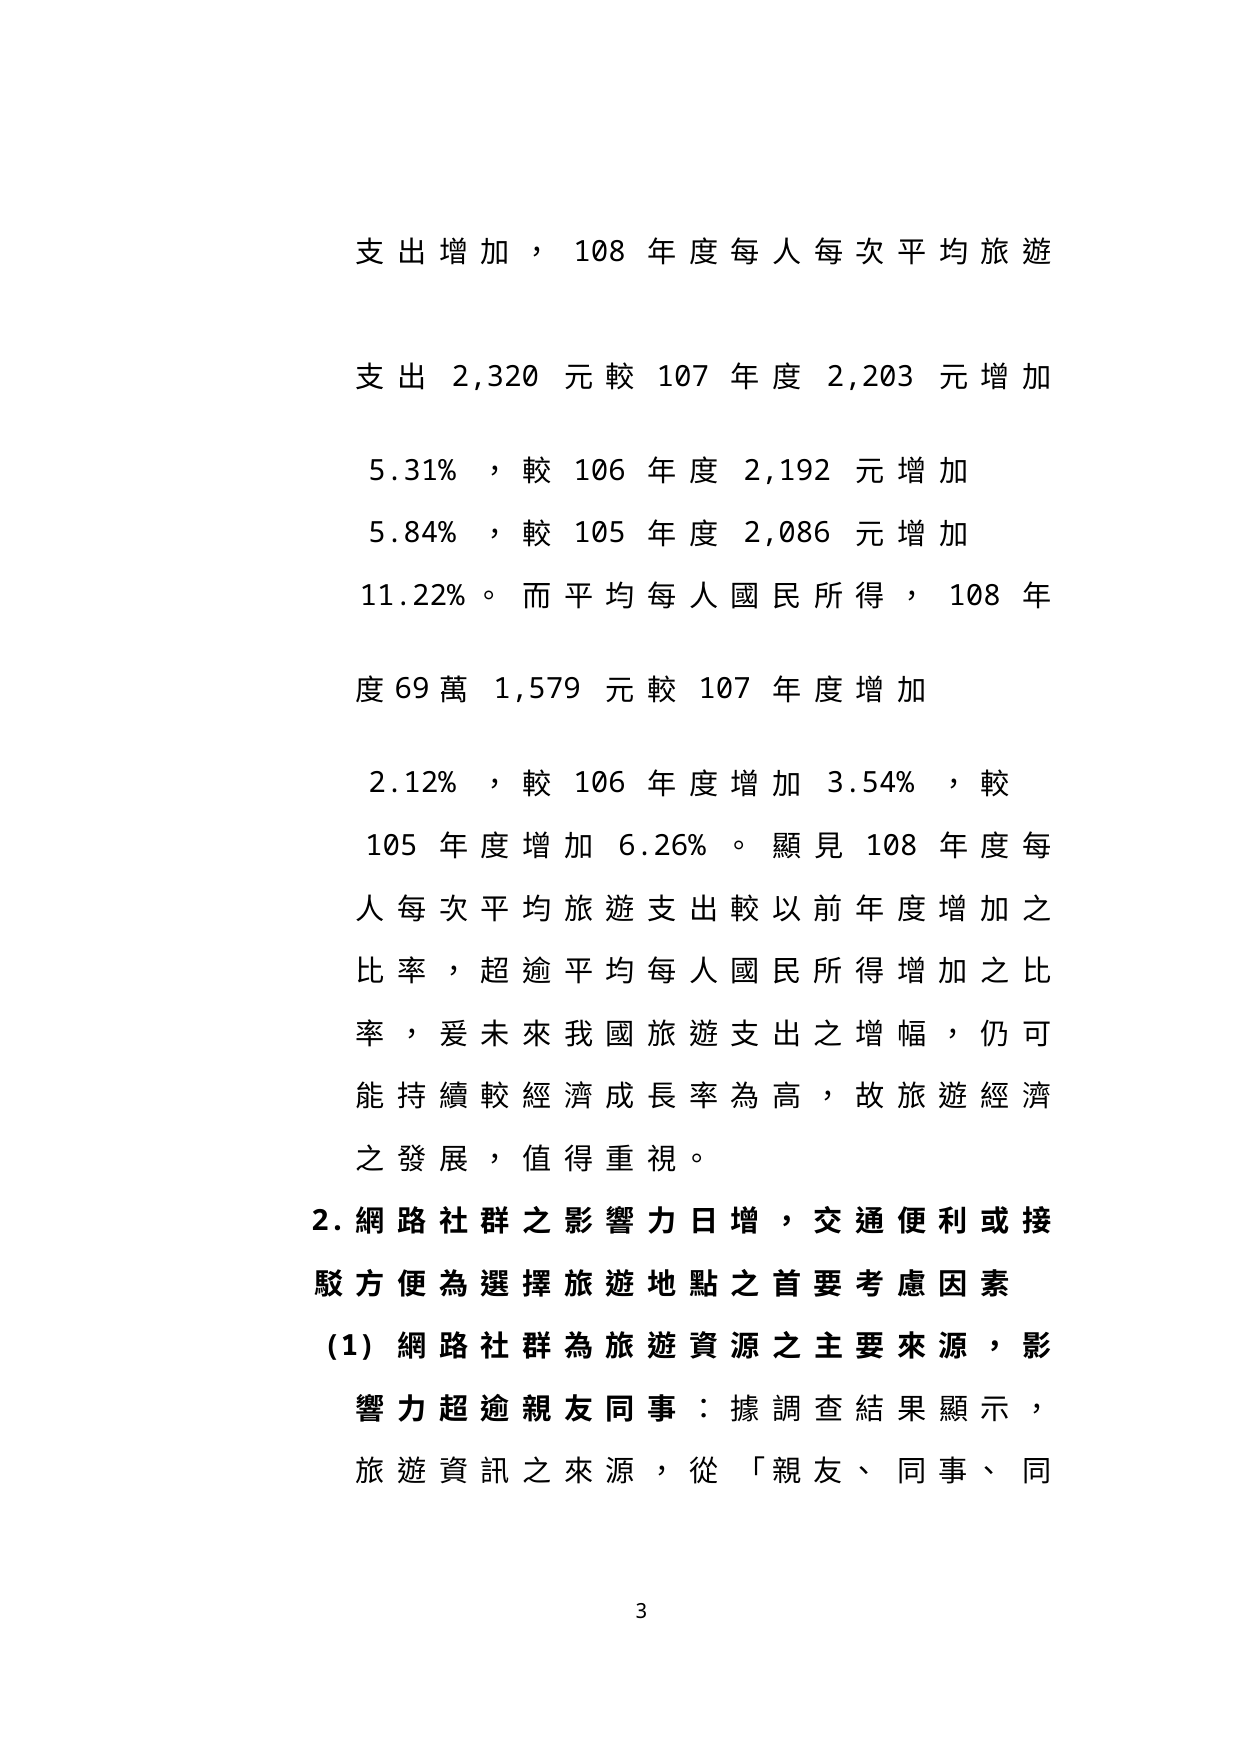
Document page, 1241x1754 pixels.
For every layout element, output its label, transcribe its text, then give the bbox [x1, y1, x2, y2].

text 支出增加，108年度每人每次平均旅遊支出2,320元較107年度2,203元增加5.31%，較106年度2,192元增加5.84%，較105年度2,086元增加11.22%。而平均每人國民所得，108年度69萬1,579元較107年度增加2.12%，較106年度增加3.54%，較105年度增加6.26%。顯見108年度每人每次平均旅遊支出較以前年度增加之比率，超逾平均每人國民所得增加之比率，爰未來我國旅遊支出之增幅，仍可能持續較經濟成長率為高，故旅遊經濟之發展，值得重視。 [301, 177, 1058, 1177]
text 2.網路社群之影響力日增，交通便利或接駁方便為選擇旅遊地點之首要考慮因素 [271, 1177, 1058, 1302]
text (1)網路社群為旅遊資源之主要來源，影響力超逾親友同事：據調查結果顯示，旅遊資訊之來源，從「親友、同事、同 [301, 1302, 1058, 1490]
